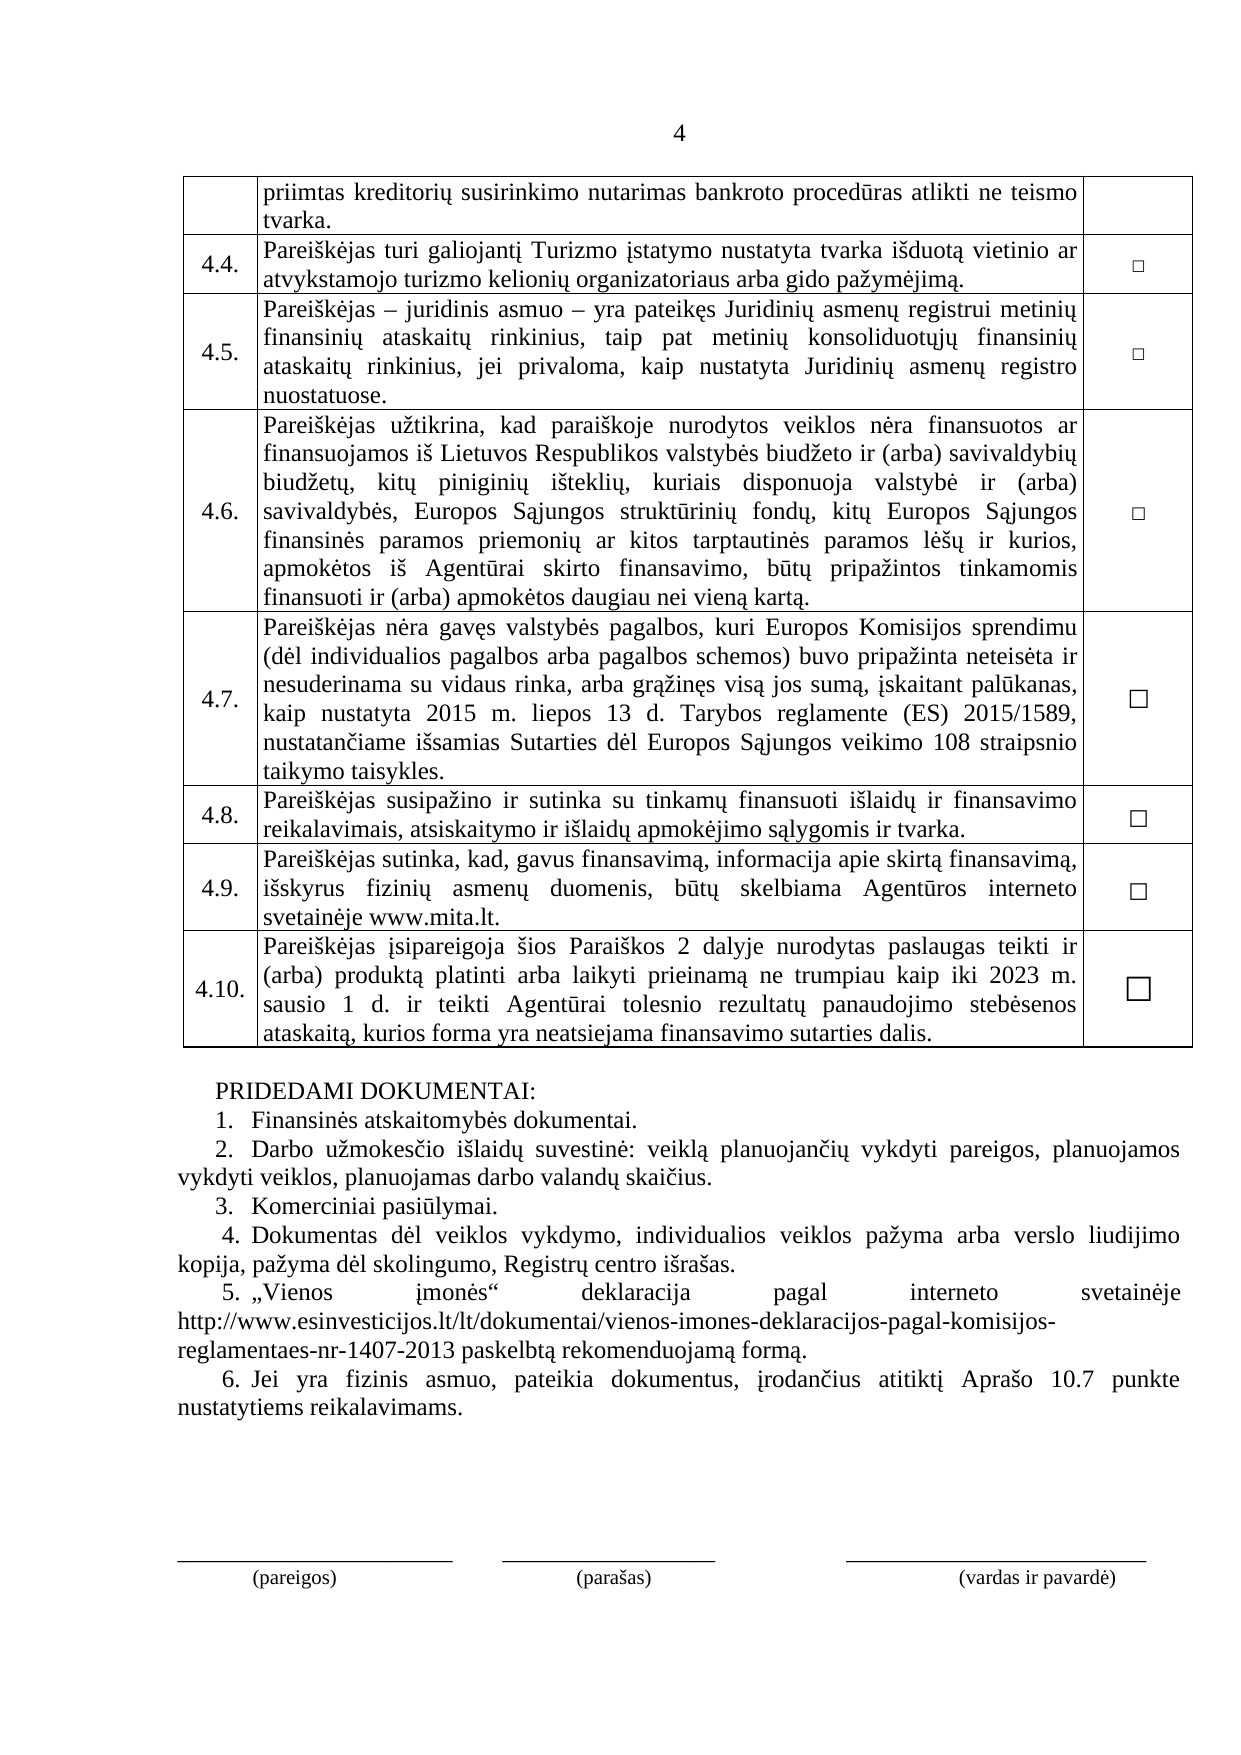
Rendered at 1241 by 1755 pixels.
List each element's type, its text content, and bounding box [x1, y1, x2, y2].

table_cell priimtas kreditorių susirinkimo nutarimas bankroto procedūras atlikti ne teismo tvarka. [258, 177, 1083, 234]
table_cell Pareiškėjas turi galiojantį Turizmo įstatymo nustatyta tvarka išduotą vietinio ar atvykstamojo turizmo kelionių organizatoriaus arba gido pažymėjimą. [258, 235, 1083, 293]
table_cell [1084, 177, 1192, 234]
text 4. Dokumentas dėl veiklos vykdymo, individualios veiklos pažyma arba verslo liudijimo kopija, pažyma dėl skolingumo, Registrų centro išrašas. [177, 1220, 1181, 1277]
table_cell Pareiškėjas nėra gavęs valstybės pagalbos, kuri Europos Komisijos sprendimu (dėl individualios pagalbos arba pagalbos schemos) buvo pripažinta neteisėta ir nesuderinama su vidaus rinka, arba grąžinęs visą jos sumą, įskaitant palūkanas, kaip nustatyta 2015 m. liepos 13 d. Tarybos reglamente (ES) 2015/1589, nustatančiame išsamias Sutarties dėl Europos Sąjungos veikimo 108 straipsnio taikymo taisykles. [258, 612, 1083, 784]
text (pareigos) (parašas) (vardas ir pavardė) [177, 1565, 1181, 1589]
table_cell Pareiškėjas susipažino ir sutinka su tinkamų finansuoti išlaidų ir finansavimo reikalavimais, atsiskaitymo ir išlaidų apmokėjimo sąlygomis ir tvarka. [258, 786, 1083, 843]
text 2. Darbo užmokesčio išlaidų suvestinė: veiklą planuojančių vykdyti pareigos, planuojamos vykdyti veiklos, planuojamas darbo valandų skaičius. [177, 1134, 1181, 1191]
table_cell Pareiškėjas užtikrina, kad paraiškoje nurodytos veiklos nėra finansuotos ar finansuojamos iš Lietuvos Respublikos valstybės biudžeto ir (arba) savivaldybių biudžetų, kitų piniginių išteklių, kuriais disponuoja valstybė ir (arba) savivaldybės, Europos Sąjungos struktūrinių fondų, kitų Europos Sąjungos finansinės paramos priemonių ar kitos tarptautinės paramos lėšų ir kurios, apmokėtos iš Agentūrai skirto finansavimo, būtų pripažintos tinkamomis finansuoti ir (arba) apmokėtos daugiau nei vieną kartą. [258, 410, 1083, 611]
text 6. Jei yra fizinis asmuo, pateikia dokumentus, įrodančius atitiktį Aprašo 10.7 punkte nustatytiems reikalavimams. [177, 1364, 1181, 1421]
text PRIDEDAMI DOKUMENTAI: [177, 1076, 1181, 1105]
table_cell ☐ [1084, 410, 1192, 611]
table_cell 4.5. [184, 294, 257, 409]
table_cell Pareiškėjas – juridinis asmuo – yra pateikęs Juridinių asmenų registrui metinių finansinių ataskaitų rinkinius, taip pat metinių konsoliduotųjų finansinių ataskaitų rinkinius, jei privaloma, kaip nustatyta Juridinių asmenų registro nuostatuose. [258, 294, 1083, 409]
table_cell ☐ [1084, 931, 1192, 1046]
table_cell ☐ [1084, 294, 1192, 409]
table_cell ☐ [1084, 844, 1192, 930]
table_cell Pareiškėjas įsipareigoja šios Paraiškos 2 dalyje nurodytas paslaugas teikti ir (arba) produktą platinti arba laikyti prieinamą ne trumpiau kaip iki 2023 m. sausio 1 d. ir teikti Agentūrai tolesnio rezultatų panaudojimo stebėsenos ataskaitą, kurios forma yra neatsiejama finansavimo sutarties dalis. [258, 931, 1083, 1046]
table_cell ☐ [1084, 612, 1192, 784]
table_cell 4.8. [184, 786, 257, 843]
text 3. Komerciniai pasiūlymai. [215, 1191, 1181, 1220]
table_cell 4.7. [184, 612, 257, 784]
text 5. „Vienos įmonės“ deklaracija pagal interneto svetainėje http://www.esinvesticijos.lt/lt/dokumentai/vienos-imones-deklaracijos-pagal-komisijos-reglamentaes-nr-1407-2013 paskelbtą rekomenduojamą formą. [177, 1277, 1181, 1364]
table_cell ☐ [1084, 235, 1192, 293]
text ______________________ _________________ ________________________ [177, 1536, 1181, 1565]
table_cell Pareiškėjas sutinka, kad, gavus finansavimą, informacija apie skirtą finansavimą, išskyrus fizinių asmenų duomenis, būtų skelbiama Agentūros interneto svetainėje www.mita.lt. [258, 844, 1083, 930]
text 1. Finansinės atskaitomybės dokumentai. [177, 1105, 1181, 1134]
table_cell 4.10. [184, 931, 257, 1046]
table_cell 4.6. [184, 410, 257, 611]
table_cell [184, 177, 257, 234]
table_cell 4.9. [184, 844, 257, 930]
table_cell 4.4. [184, 235, 257, 293]
table_cell ☐ [1084, 786, 1192, 843]
